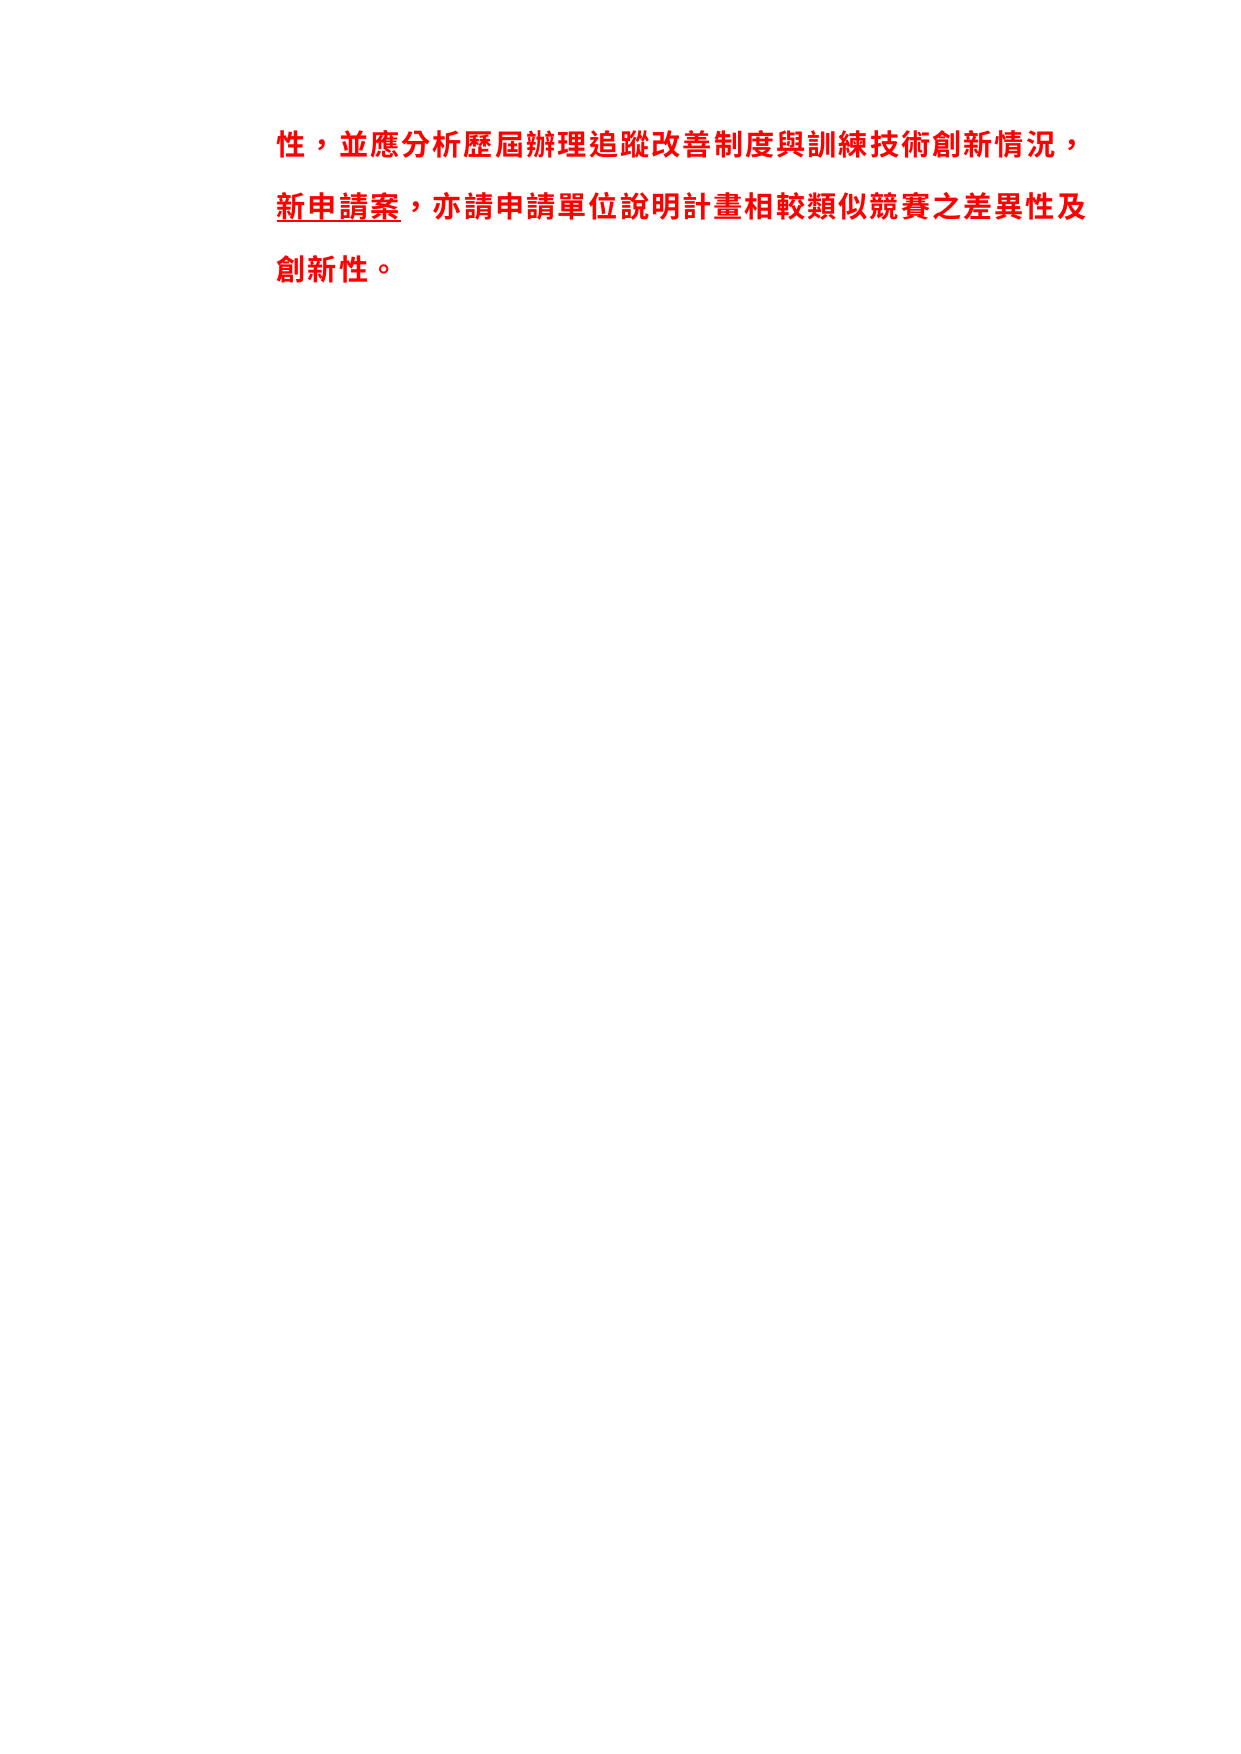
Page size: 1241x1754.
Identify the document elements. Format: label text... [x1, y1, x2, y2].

list 性，並應分析歷屆辦理追蹤改善制度與訓練技術創新情況，新申請案，亦請申請單位說明計畫相較類似競賽之差異性及創新性。 [182, 101, 1098, 288]
